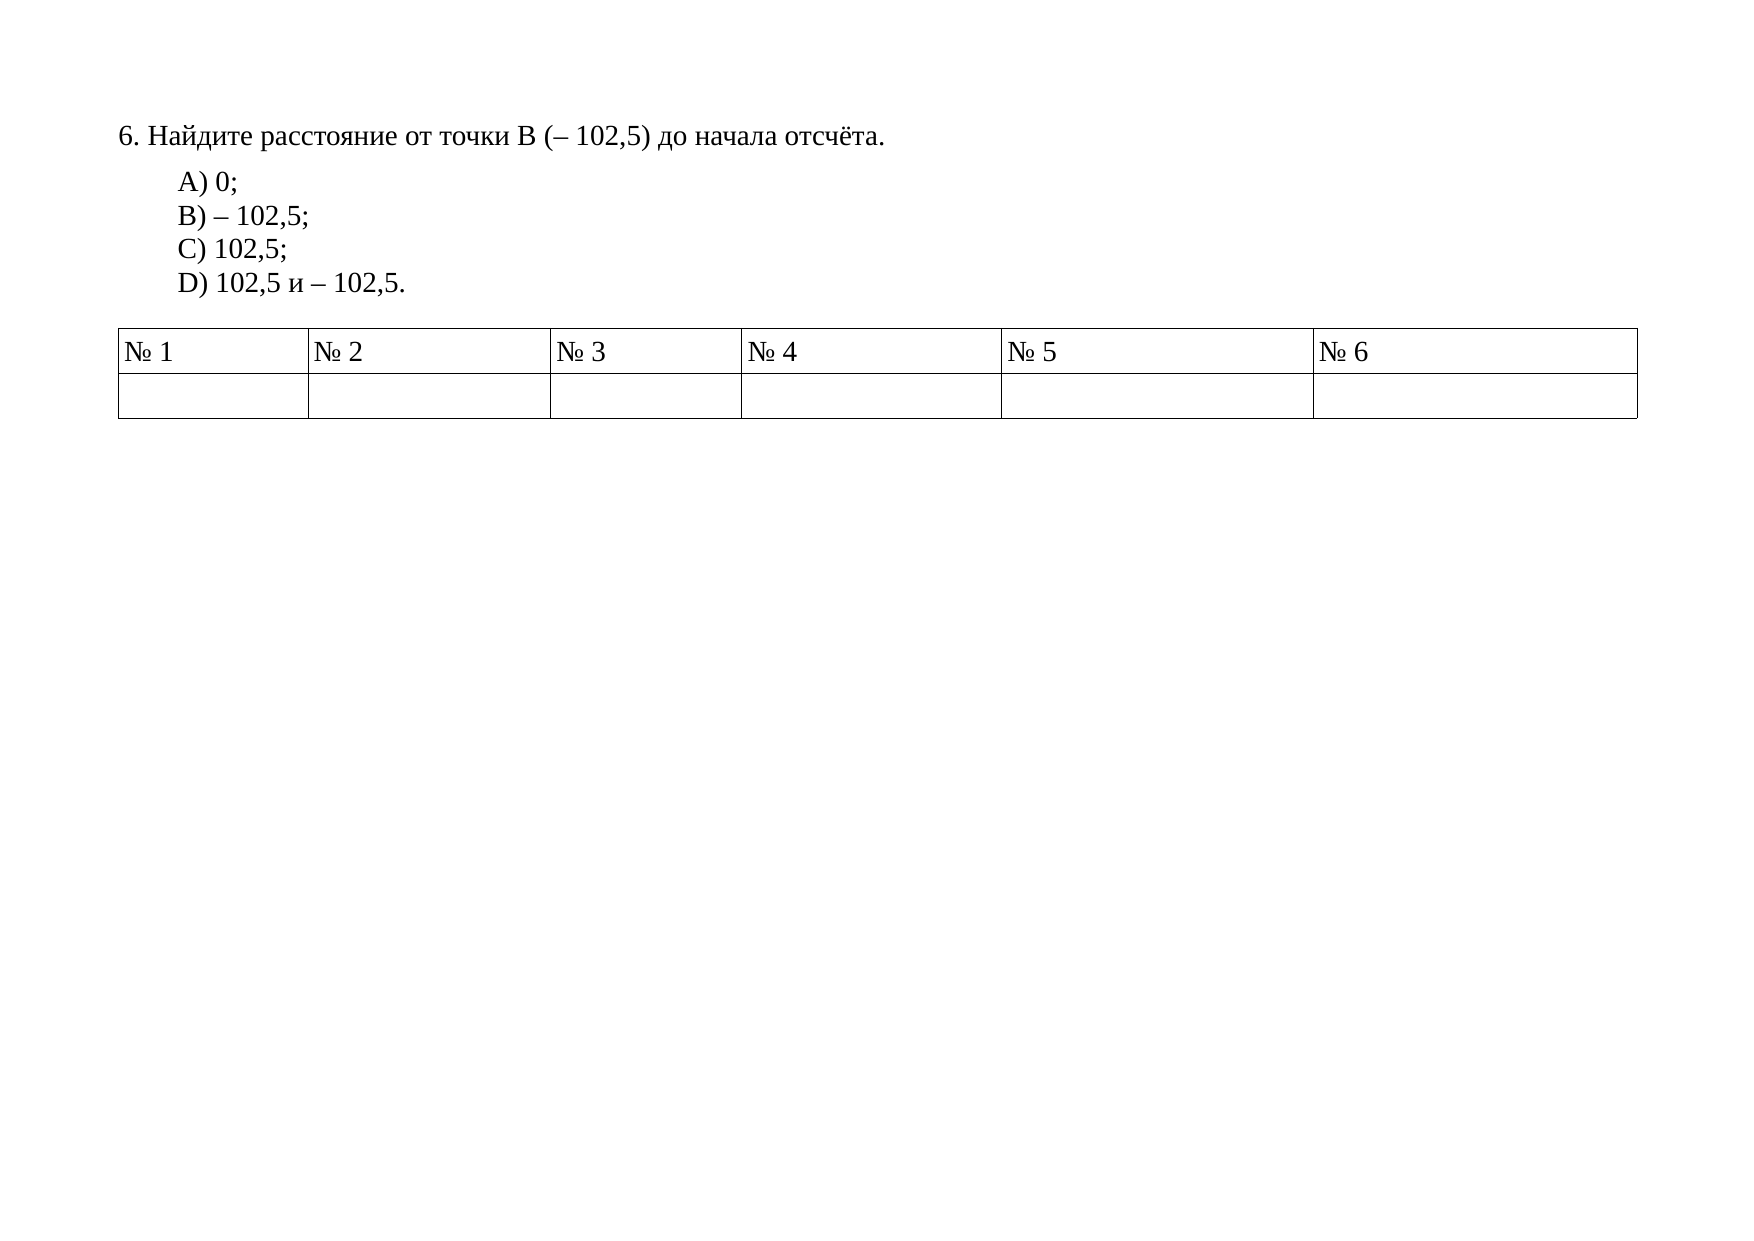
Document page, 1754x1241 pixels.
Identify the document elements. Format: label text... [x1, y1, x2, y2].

table_cell [1314, 374, 1637, 418]
table_cell [309, 374, 550, 418]
table_header № 6 [1314, 329, 1637, 373]
text 6. Найдите расстояние от точки В (– 102,5) до начала отсчёта. [118, 118, 1636, 152]
table_header № 3 [551, 329, 741, 373]
table_cell [551, 374, 741, 418]
table_header № 2 [309, 329, 550, 373]
table_header № 4 [742, 329, 1001, 373]
table_cell [1002, 374, 1313, 418]
table_header № 1 [119, 329, 308, 373]
table_cell [742, 374, 1001, 418]
table_cell [119, 374, 308, 418]
text А) 0; В) – 102,5; С) 102,5; D) 102,5 и – 102,5. [177, 164, 1577, 298]
table_header № 5 [1002, 329, 1313, 373]
